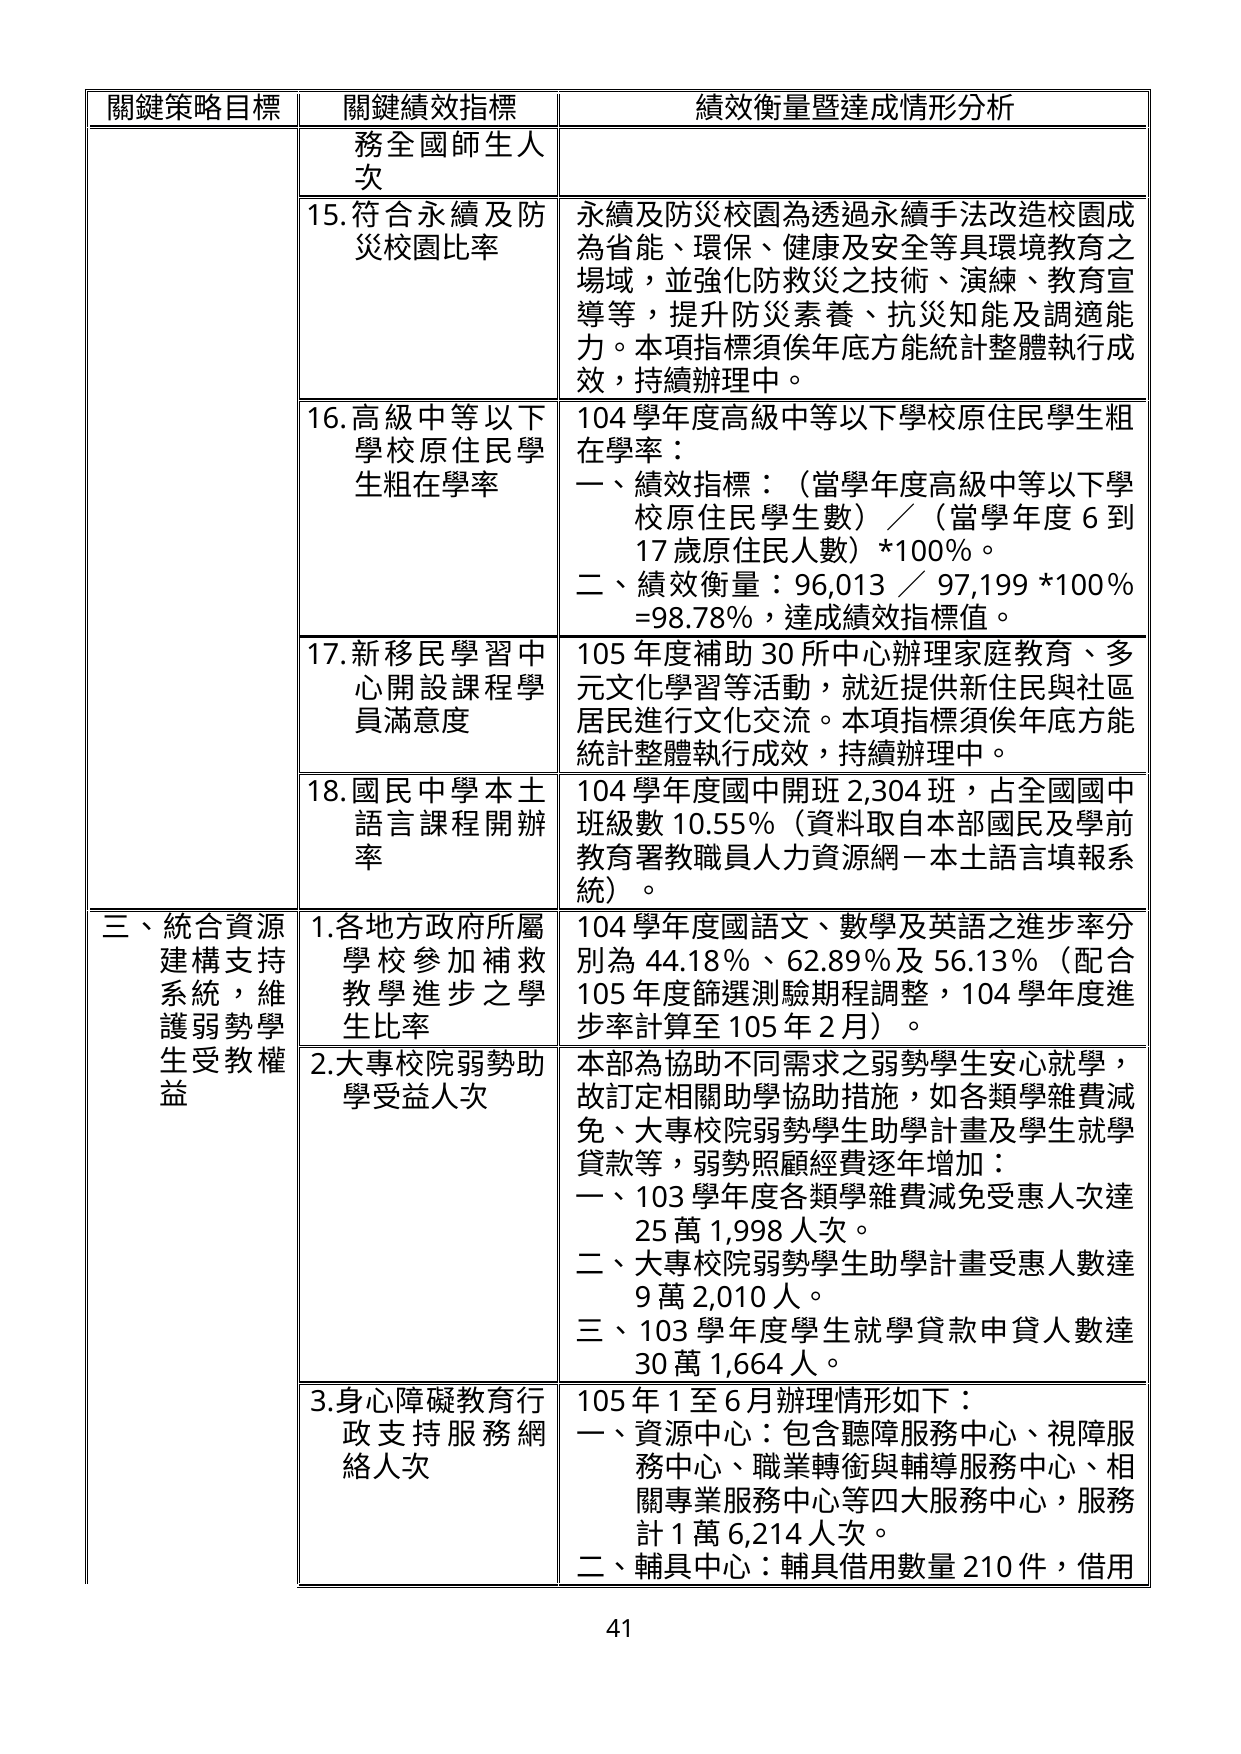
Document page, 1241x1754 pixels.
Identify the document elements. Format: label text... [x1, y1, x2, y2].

table_cell 16.高級中等以下學校原住民學生粗在學率 [300, 402, 557, 635]
table_header 關鍵策略目標 [88, 92, 299, 125]
table_cell 15.符合永續及防災校園比率 [300, 199, 557, 398]
table_cell 3.身心障礙教育行政支持服務網絡人次 [299, 1385, 559, 1584]
table_cell 永續及防災校園為透過永續手法改造校園成為省能、環保、健康及安全等具環境教育之場域，並強化防救災之技術、演練、教育宣導等，提升防災素養、抗災知能及調適能力。本項指標須俟年底方能統計整體執行成效，持續辦理中。 [560, 195, 1148, 398]
table_cell 105年度補助30所中心辦理家庭教育、多元文化學習等活動，就近提供新住民與社區居民進行文化交流。本項指標須俟年底方能統計整體執行成效，持續辦理中。 [560, 635, 1148, 771]
table_cell [560, 125, 1148, 195]
table_cell 104學年度國語文、數學及英語之進步率分別為44.18％、62.89％及56.13％（配合 105年度篩選測驗期程調整，104學年度進步率計算至105年2月）。 [560, 908, 1148, 1044]
table_cell 務全國師生人次 [300, 129, 557, 195]
table_cell 17.新移民學習中心開設課程學員滿意度 [300, 638, 557, 771]
table_cell 104學年度國中開班2,304班，占全國國中班級數10.55％（資料取自本部國民及學前教育署教職員人力資源網－本土語言填報系統）。 [560, 771, 1148, 908]
table_cell [88, 125, 297, 908]
table_cell 2.大專校院弱勢助學受益人次 [300, 1048, 557, 1381]
table_cell 三、統合資源建構支持系統，維護弱勢學生受教權益 [88, 908, 297, 1584]
table_cell 104學年度高級中等以下學校原住民學生粗在學率： 一、績效指標：（當學年度高級中等以下學校原住民學生數）／（當學年度6到17歲原住民人數）*100％。 二、績效衡量：96,013 ／ 97,199 *100％ =98.78％，達成績效指標值。 [560, 398, 1148, 635]
table_cell 1.各地方政府所屬學校參加補救教學進步之學生比率 [300, 912, 557, 1044]
table_header 關鍵績效指標 [299, 92, 559, 125]
table_header 績效衡量暨達成情形分析 [559, 92, 1148, 125]
table_cell 105年1至6月辦理情形如下： 一、資源中心：包含聽障服務中心、視障服務中心、職業轉銜與輔導服務中心、相關專業服務中心等四大服務中心，服務計1萬6,214人次。 二、輔具中心：輔具借用數量210件，借用 [559, 1381, 1148, 1584]
table_cell 本部為協助不同需求之弱勢學生安心就學，故訂定相關助學協助措施，如各類學雜費減免、大專校院弱勢學生助學計畫及學生就學貸款等，弱勢照顧經費逐年增加： 一、103學年度各類學雜費減免受惠人次達25萬1,998人次。 二、大專校院弱勢學生助學計畫受惠人數達9萬2,010人。 三、103學年度學生就學貸款申貸人數達30萬1,664人。 [560, 1045, 1148, 1381]
table_cell 18.國民中學本土語言課程開辦率 [300, 775, 557, 908]
